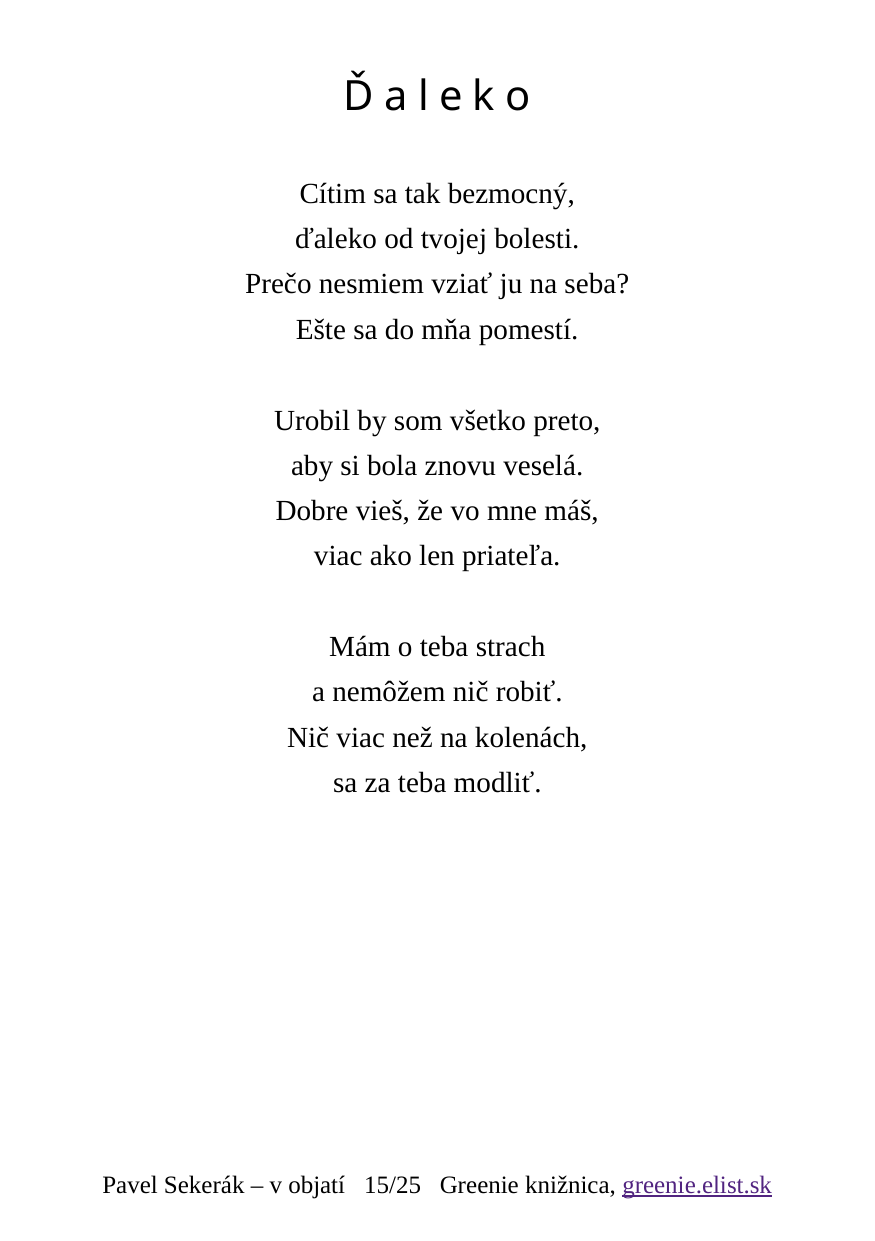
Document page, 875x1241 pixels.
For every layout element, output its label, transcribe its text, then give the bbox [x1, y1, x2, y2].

subtitle Ďaleko [41, 66, 833, 123]
text Urobil by som všetko preto, [41, 403, 833, 436]
text aby si bola znovu veselá. [41, 448, 833, 481]
text Nič viac než na kolenách, [41, 720, 833, 753]
text Ešte sa do mňa pomestí. [41, 312, 833, 346]
text Dobre vieš, že vo mne máš, [41, 493, 833, 527]
text ďaleko od tvojej bolesti. [41, 221, 833, 255]
text Prečo nesmiem vziať ju na seba? [41, 267, 833, 300]
text sa za teba modliť. [41, 765, 833, 799]
text a nemôžem nič robiť. [41, 674, 833, 708]
text Mám o teba strach [41, 629, 833, 663]
text viac ako len priateľa. [41, 538, 833, 572]
text Cítim sa tak bezmocný, [41, 176, 833, 209]
